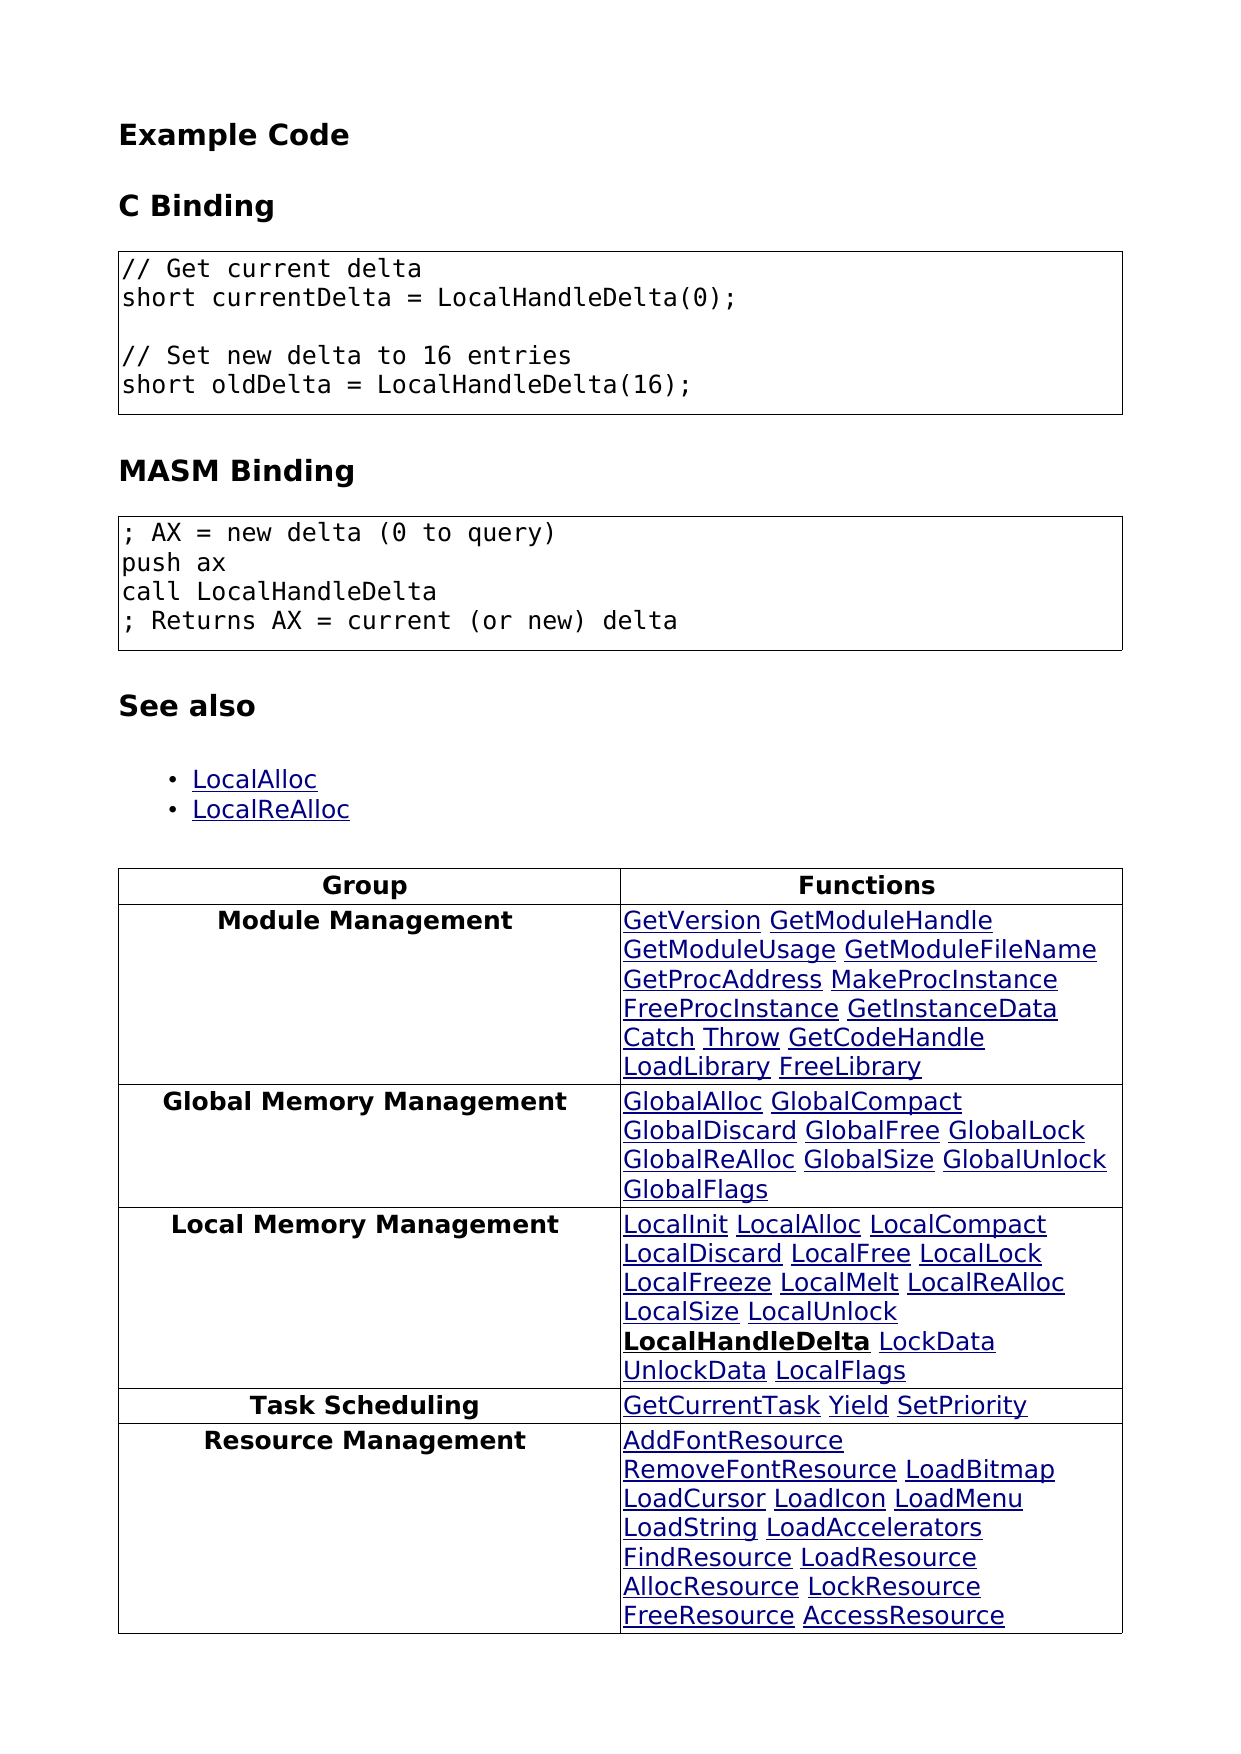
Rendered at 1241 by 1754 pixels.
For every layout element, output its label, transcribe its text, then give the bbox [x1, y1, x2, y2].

list LocalReAlloc [177, 795, 1122, 824]
subtitle C Binding [118, 189, 1122, 223]
table_cell Global Memory Management [119, 1085, 620, 1207]
table_cell Module Management [119, 905, 620, 1084]
subtitle MASM Binding [118, 454, 1122, 488]
table_header ; AX = new delta (0 to query) push ax call LocalHandleDelta ; Returns AX = current (or new) delta [119, 517, 1122, 650]
subtitle Example Code [118, 118, 1122, 152]
table_cell Local Memory Management [119, 1208, 620, 1388]
table_cell LocalInit LocalAlloc LocalCompact LocalDiscard LocalFree LocalLock LocalFreeze LocalMelt LocalReAlloc LocalSize LocalUnlock LocalHandleDelta LockData UnlockData LocalFlags [621, 1208, 1122, 1388]
list LocalAlloc [177, 766, 1122, 795]
table_header // Get current delta short currentDelta = LocalHandleDelta(0); // Set new delta to 16 entries short oldDelta = LocalHandleDelta(16); [119, 252, 1122, 414]
table_cell GetVersion GetModuleHandle GetModuleUsage GetModuleFileName GetProcAddress MakeProcInstance FreeProcInstance GetInstanceData Catch Throw GetCodeHandle LoadLibrary FreeLibrary [621, 905, 1122, 1084]
table_cell Task Scheduling [119, 1389, 620, 1423]
table_header Functions [621, 869, 1122, 903]
subtitle See also [118, 690, 1122, 724]
table_cell AddFontResource RemoveFontResource LoadBitmap LoadCursor LoadIcon LoadMenu LoadString LoadAccelerators FindResource LoadResource AllocResource LockResource FreeResource AccessResource [621, 1424, 1122, 1633]
table_header Group [119, 869, 620, 903]
table_cell GetCurrentTask Yield SetPriority [621, 1389, 1122, 1423]
table_cell GlobalAlloc GlobalCompact GlobalDiscard GlobalFree GlobalLock GlobalReAlloc GlobalSize GlobalUnlock GlobalFlags [621, 1085, 1122, 1207]
table_cell Resource Management [119, 1424, 620, 1633]
